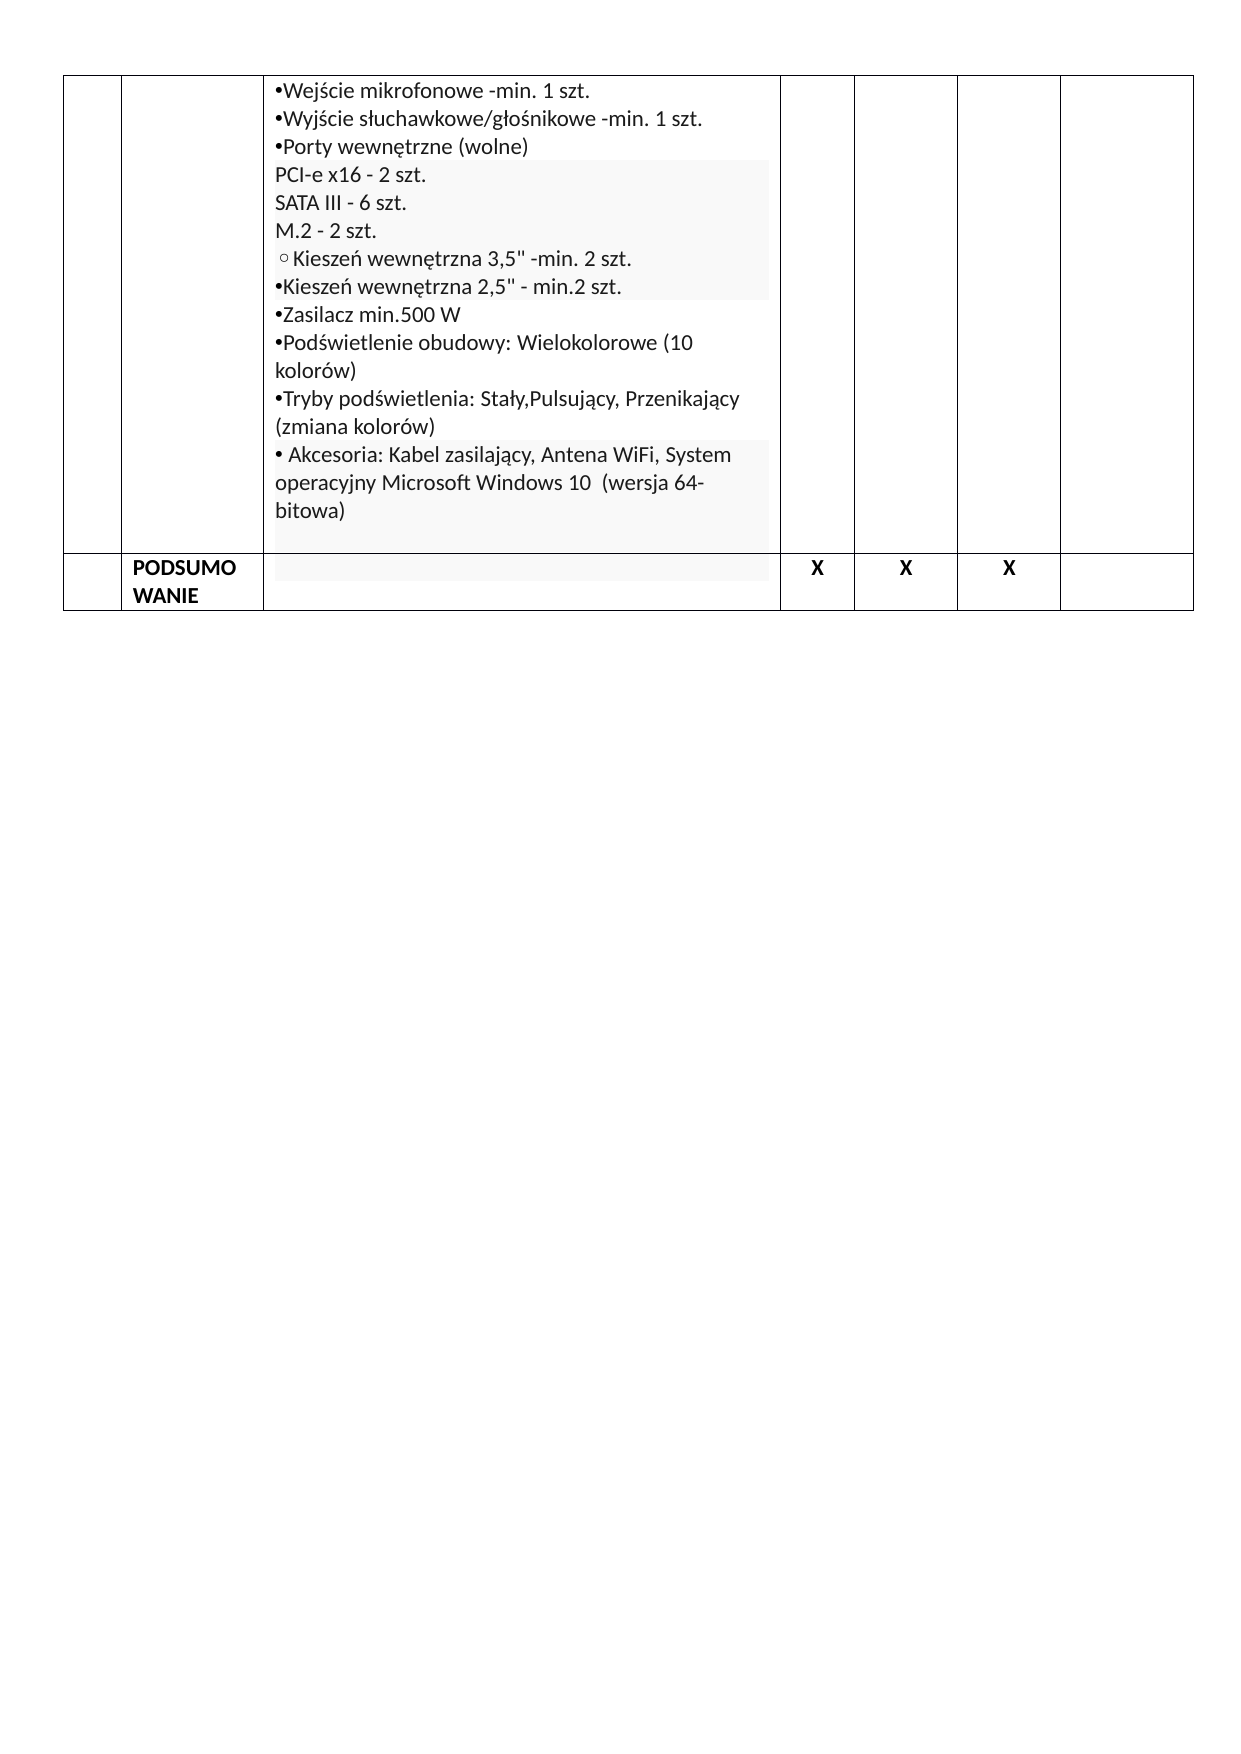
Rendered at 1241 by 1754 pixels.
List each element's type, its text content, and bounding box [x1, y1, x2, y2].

table_cell [855, 76, 957, 552]
table_cell [781, 76, 854, 552]
table_cell [958, 76, 1060, 552]
table_cell [64, 554, 121, 609]
table_cell PODSUMOWANIE [122, 554, 263, 609]
table_cell [1061, 76, 1193, 552]
table_cell [1061, 554, 1193, 609]
table_cell [264, 554, 780, 609]
table_cell X [855, 554, 957, 609]
table_cell [64, 76, 121, 552]
table_cell X [958, 554, 1060, 609]
table_cell X [781, 554, 854, 609]
table_cell [122, 76, 263, 552]
